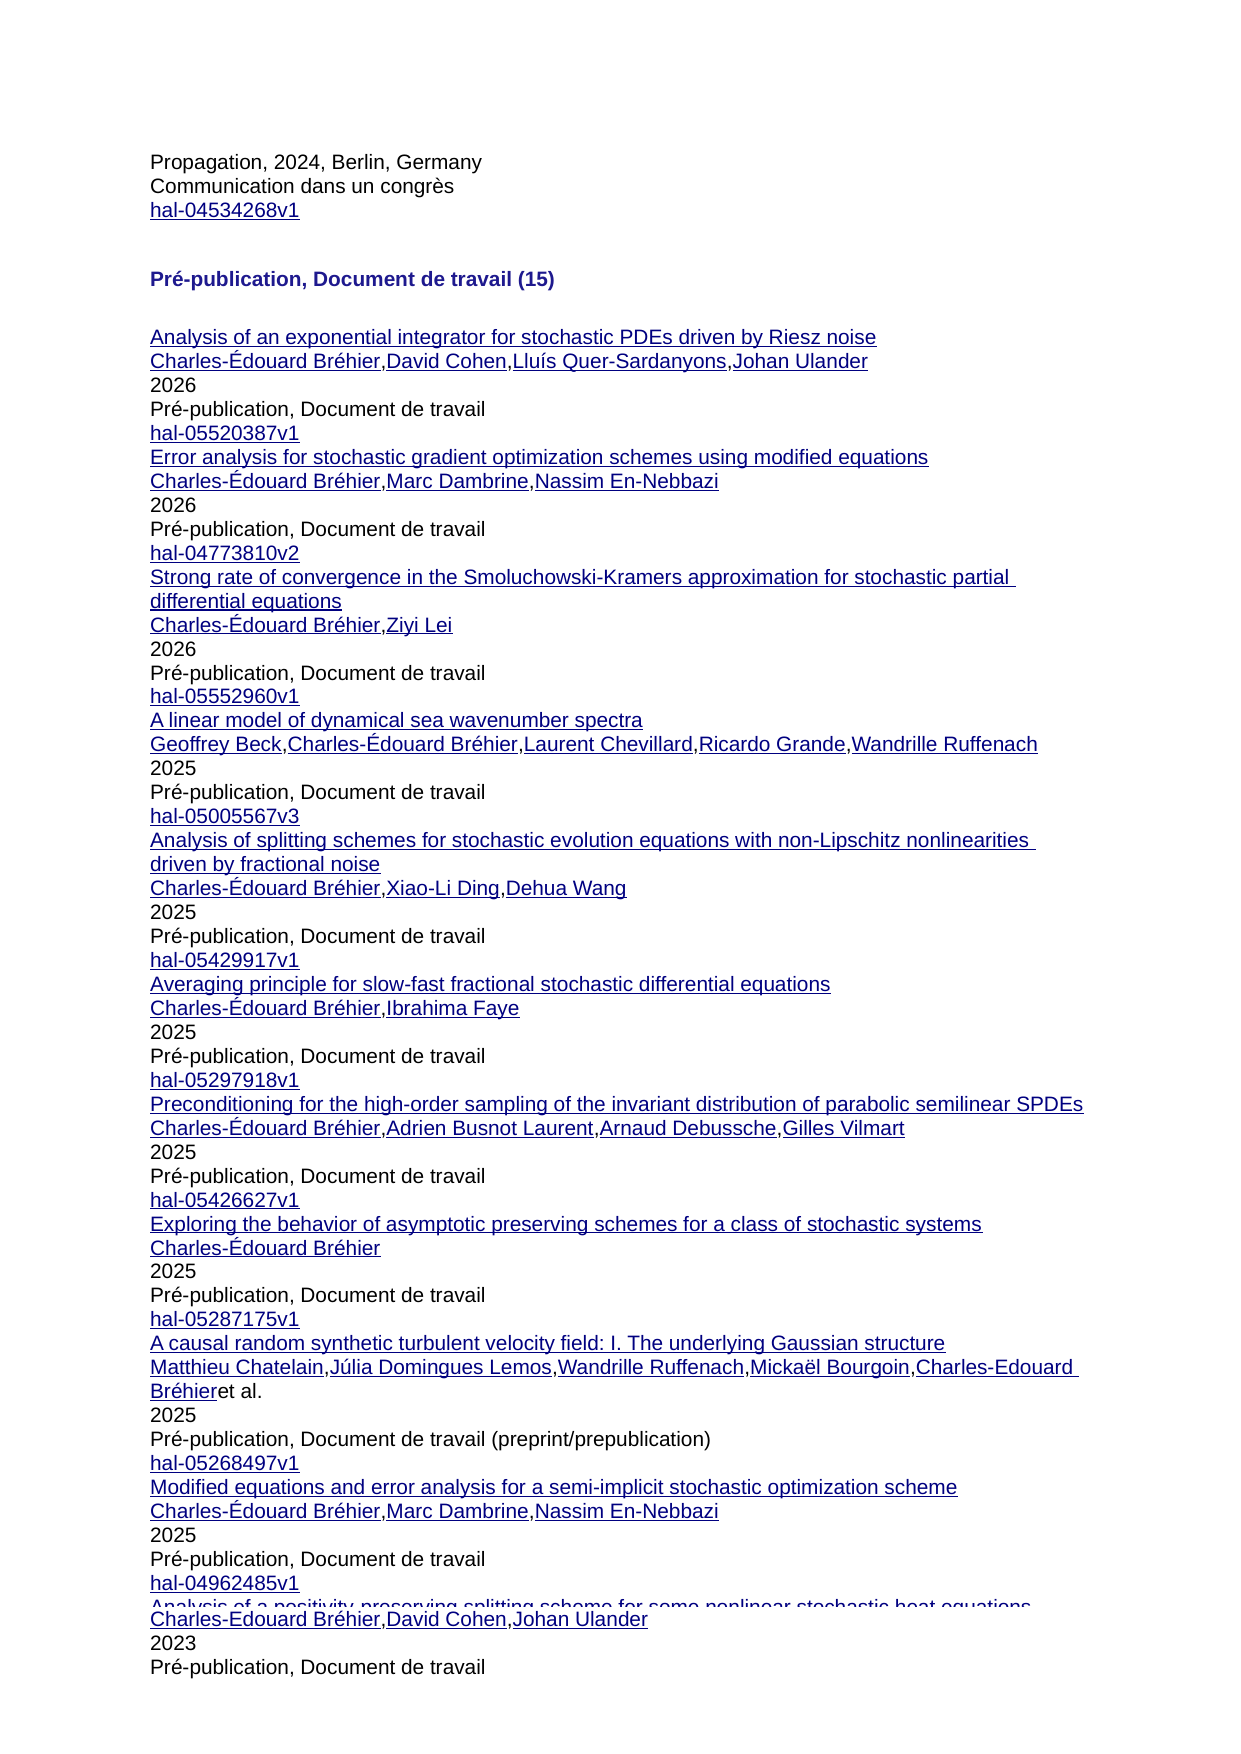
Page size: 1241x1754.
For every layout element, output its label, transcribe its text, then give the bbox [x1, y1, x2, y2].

table_cell A causal random synthetic turbulent velocity field: I. The underlying Gaussian structure Matthieu Chatelain,Júlia Domingues Lemos,Wandrille Ruffenach,Mickaël Bourgoin,Charles-Edouard Bréhieret al. 2025 Pré-publication, Document de travail (preprint/prepublication) hal-05268497v1 [150, 1331, 1090, 1475]
table_cell Averaging principle for slow-fast fractional stochastic differential equations Charles-Édouard Bréhier,Ibrahima Faye 2025 Pré-publication, Document de travail hal-05297918v1 [150, 972, 1090, 1092]
table_cell Preconditioning for the high-order sampling of the invariant distribution of parabolic semilinear SPDEs Charles-Édouard Bréhier,Adrien Busnot Laurent,Arnaud Debussche,Gilles Vilmart 2025 Pré-publication, Document de travail hal-05426627v1 [150, 1092, 1090, 1211]
table_cell Exploring the behavior of asymptotic preserving schemes for a class of stochastic systems Charles-Édouard Bréhier 2025 Pré-publication, Document de travail hal-05287175v1 [150, 1211, 1090, 1331]
table_cell Analysis of splitting schemes for stochastic evolution equations with non-Lipschitz nonlinearities driven by fractional noise Charles-Édouard Bréhier,Xiao-Li Ding,Dehua Wang 2025 Pré-publication, Document de travail hal-05429917v1 [150, 828, 1090, 972]
table_header Analysis of an exponential integrator for stochastic PDEs driven by Riesz noise Charles-Édouard Bréhier,David Cohen,Lluís Quer-Sardanyons,Johan Ulander 2026 Pré-publication, Document de travail hal-05520387v1 [150, 325, 1090, 445]
table_cell Error analysis for stochastic gradient optimization schemes using modified equations Charles-Édouard Bréhier,Marc Dambrine,Nassim En-Nebbazi 2026 Pré-publication, Document de travail hal-04773810v2 [150, 445, 1090, 564]
table_cell Strong rate of convergence in the Smoluchowski-Kramers approximation for stochastic partial differential equations Charles-Édouard Bréhier,Ziyi Lei 2026 Pré-publication, Document de travail hal-05552960v1 [150, 565, 1090, 708]
table_cell Analysis of a positivity-preserving splitting scheme for some nonlinear stochastic heat equations Charles-Edouard Bréhier,David Cohen,Johan Ulander 2023 Pré-publication, Document de travail [150, 1595, 1090, 1679]
subtitle Pré-publication, Document de travail (15) [150, 267, 1090, 291]
table_header Transport equation in Fourier and dynamical turbulent fields Geoffrey Beck,Charles-Edouard Bréhier,Laurent Chevillard,Isabelle Gallagher,Ricardo Grandeet al. Waves 2024, 16th International Conference on Mathematical and Numerical Aspects of Wave Propagation, 2024, Berlin, Germany Communication dans un congrès hal-04534268v1 [150, 150, 1090, 222]
table_cell A linear model of dynamical sea wavenumber spectra Geoffrey Beck,Charles-Édouard Bréhier,Laurent Chevillard,Ricardo Grande,Wandrille Ruffenach 2025 Pré-publication, Document de travail hal-05005567v3 [150, 708, 1090, 828]
table_cell Modified equations and error analysis for a semi-implicit stochastic optimization scheme Charles-Édouard Bréhier,Marc Dambrine,Nassim En-Nebbazi 2025 Pré-publication, Document de travail hal-04962485v1 [150, 1475, 1090, 1595]
